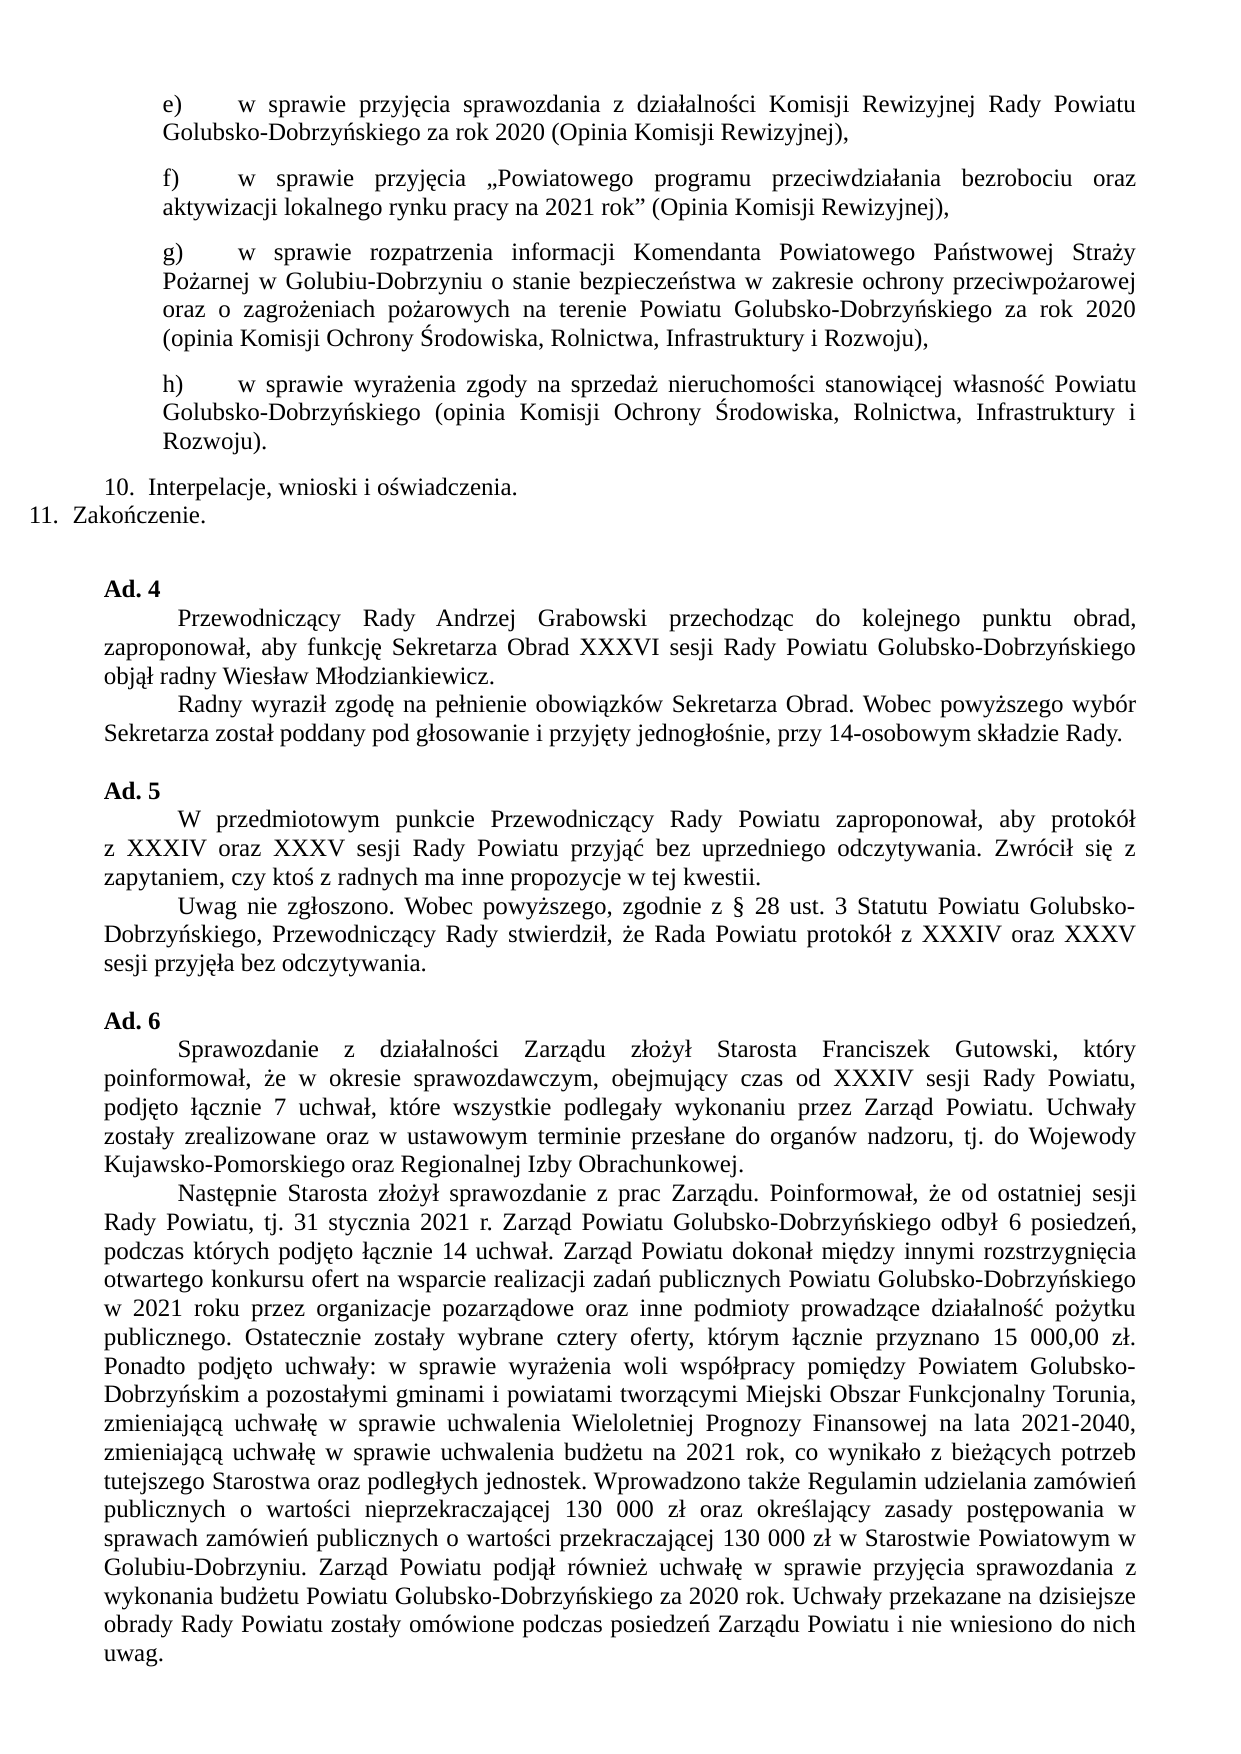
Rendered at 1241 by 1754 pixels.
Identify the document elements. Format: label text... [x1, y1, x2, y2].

list w sprawie rozpatrzenia informacji Komendanta Powiatowego Państwowej Straży Pożarnej w Golubiu-Dobrzyniu o stanie bezpieczeństwa w zakresie ochrony przeciwpożarowej oraz o zagrożeniach pożarowych na terenie Powiatu Golubsko-Dobrzyńskiego za rok 2020 (opinia Komisji Ochrony Środowiska, Rolnictwa, Infrastruktury i Rozwoju), [162, 237, 1137, 352]
text Uwag nie zgłoszono. Wobec powyższego, zgodnie z § 28 ust. 3 Statutu Powiatu Golubsko-Dobrzyńskiego, Przewodniczący Rady stwierdził, że Rada Powiatu protokół z XXXIV oraz XXXV sesji przyjęła bez odczytywania. [103, 891, 1137, 977]
text Ad. 5 [103, 776, 1137, 804]
text Sprawozdanie z działalności Zarządu złożył Starosta Franciszek Gutowski, który poinformował, że w okresie sprawozdawczym, obejmujący czas od XXXIV sesji Rady Powiatu, podjęto łącznie 7 uchwał, które wszystkie podlegały wykonaniu przez Zarząd Powiatu. Uchwały zostały zrealizowane oraz w ustawowym terminie przesłane do organów nadzoru, tj. do Wojewody Kujawsko-Pomorskiego oraz Regionalnej Izby Obrachunkowej. [103, 1034, 1137, 1178]
list w sprawie przyjęcia sprawozdania z działalności Komisji Rewizyjnej Rady Powiatu Golubsko-Dobrzyńskiego za rok 2020 (Opinia Komisji Rewizyjnej), [162, 89, 1137, 146]
text Przewodniczący Rady Andrzej Grabowski przechodząc do kolejnego punktu obrad, zaproponował, aby funkcję Sekretarza Obrad XXXVI sesji Rady Powiatu Golubsko-Dobrzyńskiego objął radny Wiesław Młodziankiewicz. [103, 603, 1137, 689]
list Zakończenie. [28, 500, 1137, 529]
text Następnie Starosta złożył sprawozdanie z prac Zarządu. Poinformował, że od ostatniej sesji Rady Powiatu, tj. 31 stycznia 2021 r. Zarząd Powiatu Golubsko-Dobrzyńskiego odbył 6 posiedzeń, podczas których podjęto łącznie 14 uchwał. Zarząd Powiatu dokonał między innymi rozstrzygnięcia otwartego konkursu ofert na wsparcie realizacji zadań publicznych Powiatu Golubsko-Dobrzyńskiego w 2021 roku przez organizacje pozarządowe oraz inne podmioty prowadzące działalność pożytku publicznego. Ostatecznie zostały wybrane cztery oferty, którym łącznie przyznano 15 000,00 zł. Ponadto podjęto uchwały: w sprawie wyrażenia woli współpracy pomiędzy Powiatem Golubsko-Dobrzyńskim a pozostałymi gminami i powiatami tworzącymi Miejski Obszar Funkcjonalny Torunia, zmieniającą uchwałę w sprawie uchwalenia Wieloletniej Prognozy Finansowej na lata 2021-2040, zmieniającą uchwałę w sprawie uchwalenia budżetu na 2021 rok, co wynikało z bieżących potrzeb tutejszego Starostwa oraz podległych jednostek. Wprowadzono także Regulamin udzielania zamówień publicznych o wartości nieprzekraczającej 130 000 zł oraz określający zasady postępowania w sprawach zamówień publicznych o wartości przekraczającej 130 000 zł w Starostwie Powiatowym w Golubiu-Dobrzyniu. Zarząd Powiatu podjął również uchwałę w sprawie przyjęcia sprawozdania z wykonania budżetu Powiatu Golubsko-Dobrzyńskiego za 2020 rok. Uchwały przekazane na dzisiejsze obrady Rady Powiatu zostały omówione podczas posiedzeń Zarządu Powiatu i nie wniesiono do nich uwag. [103, 1178, 1137, 1667]
text Radny wyraził zgodę na pełnienie obowiązków Sekretarza Obrad. Wobec powyższego wybór Sekretarza został poddany pod głosowanie i przyjęty jednogłośnie, przy 14-osobowym składzie Rady. [103, 689, 1137, 747]
list w sprawie przyjęcia „Powiatowego programu przeciwdziałania bezrobociu oraz aktywizacji lokalnego rynku pracy na 2021 rok” (Opinia Komisji Rewizyjnej), [162, 163, 1137, 220]
list w sprawie wyrażenia zgody na sprzedaż nieruchomości stanowiącej własność Powiatu Golubsko-Dobrzyńskiego (opinia Komisji Ochrony Środowiska, Rolnictwa, Infrastruktury i Rozwoju). [162, 369, 1137, 455]
text W przedmiotowym punkcie Przewodniczący Rady Powiatu zaproponował, aby protokół z XXXIV oraz XXXV sesji Rady Powiatu przyjąć bez uprzedniego odczytywania. Zwrócił się z zapytaniem, czy ktoś z radnych ma inne propozycje w tej kwestii. [103, 804, 1137, 891]
text Ad. 4 [103, 574, 1137, 603]
list Interpelacje, wnioski i oświadczenia. [103, 472, 1137, 500]
text Ad. 6 [103, 1006, 1137, 1034]
